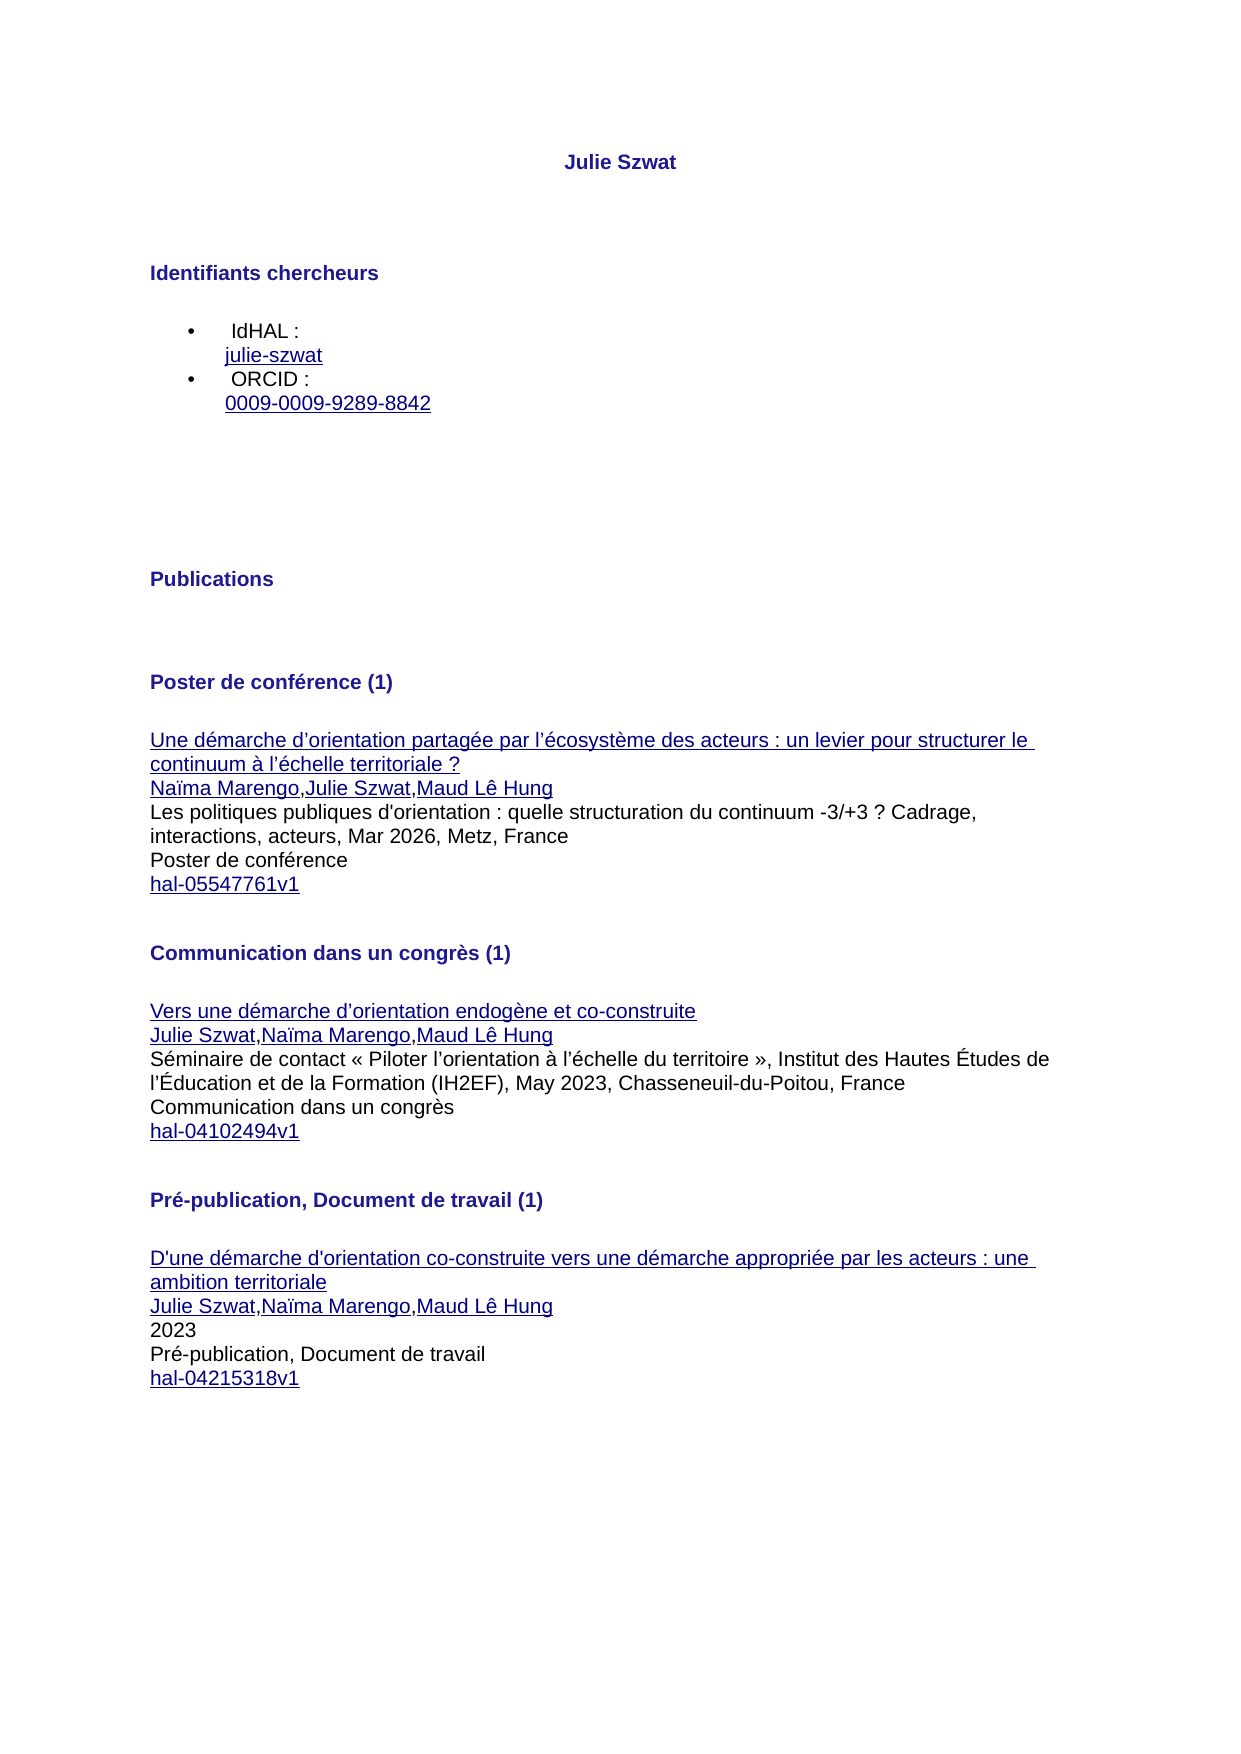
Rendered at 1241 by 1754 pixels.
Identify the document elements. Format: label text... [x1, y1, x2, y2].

subtitle Publications [150, 567, 1090, 591]
table_header Une démarche d’orientation partagée par l’écosystème des acteurs : un levier pour structurer le continuum à l’échelle territoriale ? Naïma Marengo,Julie Szwat,Maud Lê Hung Les politiques publiques d'orientation : quelle structuration du continuum -3/+3 ? Cadrage, interactions, acteurs, Mar 2026, Metz, France Poster de conférence hal-05547761v1 [150, 728, 1090, 896]
list IdHAL : [187, 319, 1090, 343]
subtitle Poster de conférence (1) [150, 670, 1090, 694]
subtitle Identifiants chercheurs [150, 260, 1090, 284]
list ORCID : [187, 367, 1090, 391]
subtitle Julie Szwat [150, 150, 1090, 174]
list 0009-0009-9289-8842 [187, 391, 1090, 414]
table_header D'une démarche d'orientation co-construite vers une démarche appropriée par les acteurs : une ambition territoriale Julie Szwat,Naïma Marengo,Maud Lê Hung 2023 Pré-publication, Document de travail hal-04215318v1 [150, 1246, 1090, 1389]
subtitle Pré-publication, Document de travail (1) [150, 1187, 1090, 1211]
table_header Vers une démarche d’orientation endogène et co-construite Julie Szwat,Naïma Marengo,Maud Lê Hung Séminaire de contact « Piloter l’orientation à l’échelle du territoire », Institut des Hautes Études de l’Éducation et de la Formation (IH2EF), May 2023, Chasseneuil-du-Poitou, France Communication dans un congrès hal-04102494v1 [150, 999, 1090, 1143]
list julie-szwat [187, 343, 1090, 367]
subtitle Communication dans un congrès (1) [150, 941, 1090, 964]
